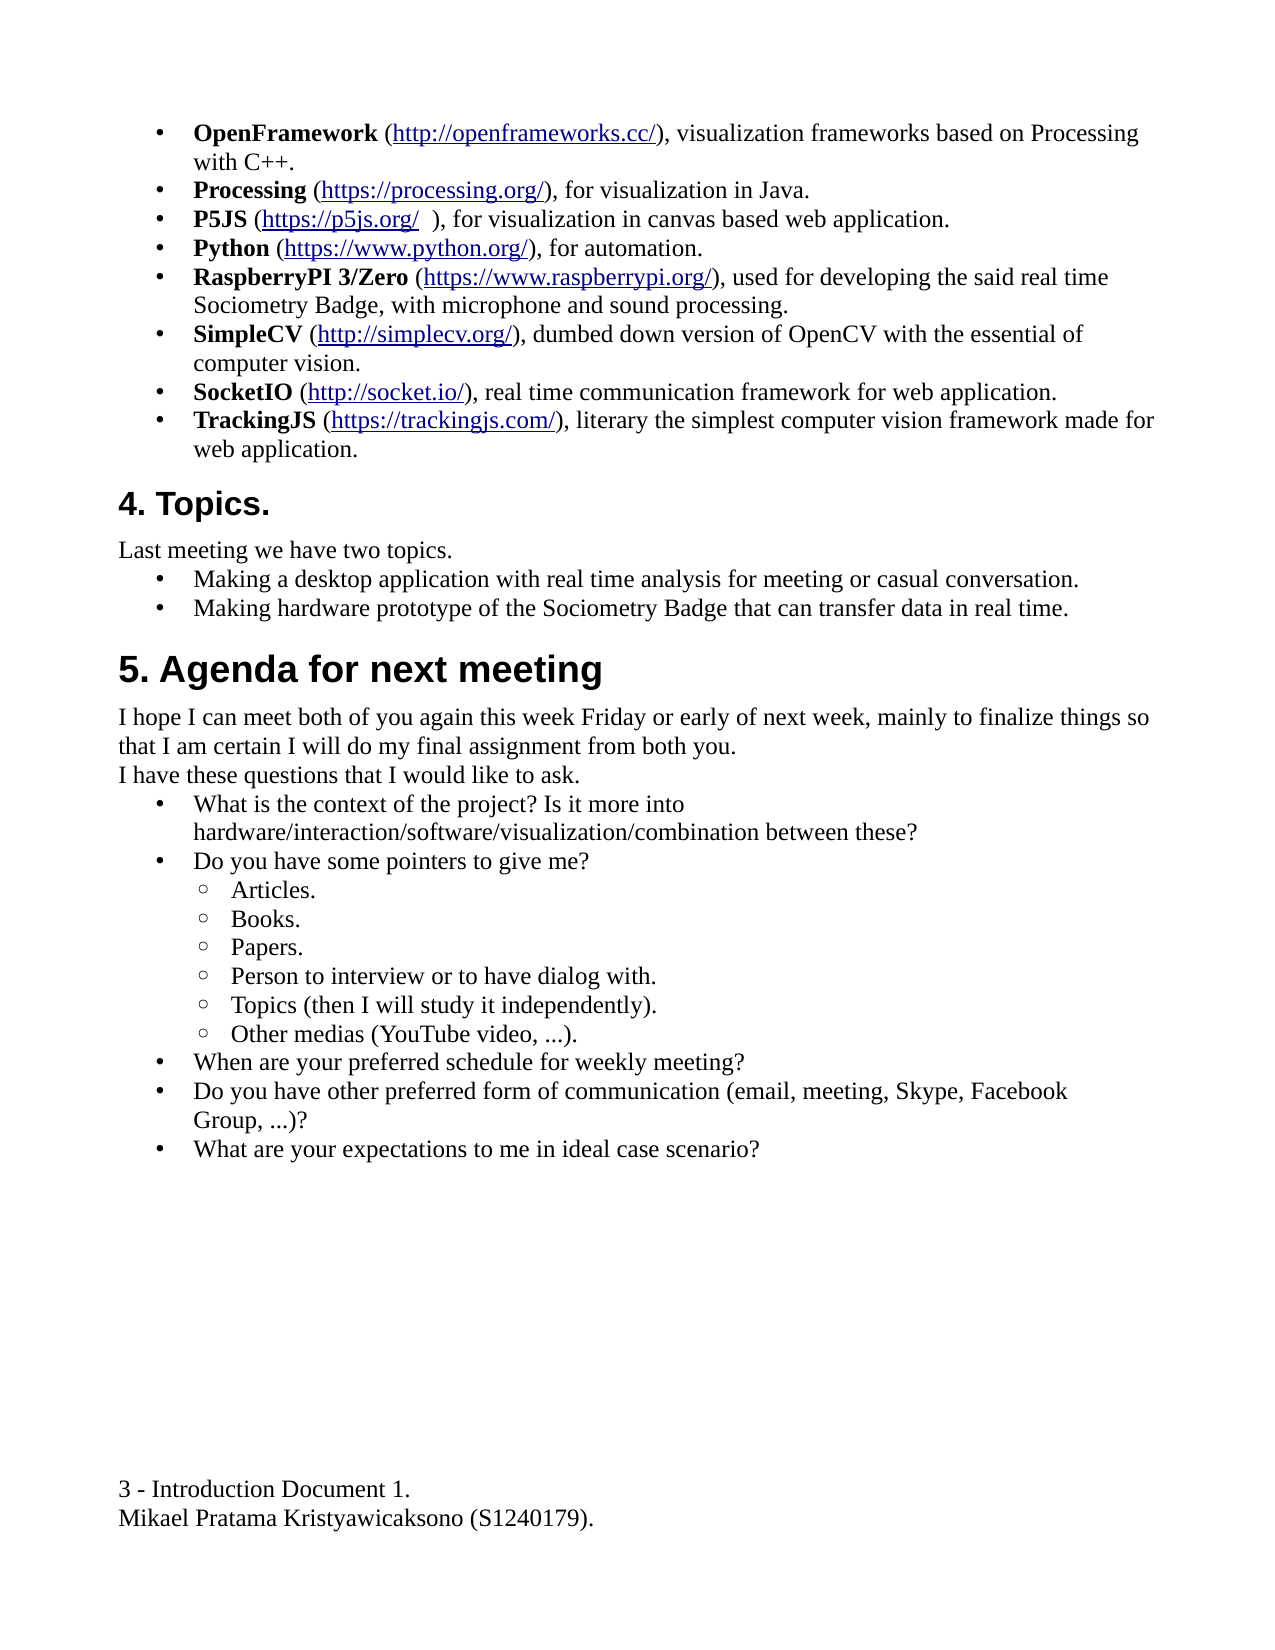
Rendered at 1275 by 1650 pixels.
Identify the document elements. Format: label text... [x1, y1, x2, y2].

list Articles. [193, 875, 1157, 904]
list P5JS (https://p5js.org/ ), for visualization in canvas based web application. [156, 204, 1157, 233]
list SimpleCV (http://simplecv.org/), dumbed down version of OpenCV with the essential of computer vision. [156, 319, 1157, 377]
list What are your expectations to me in ideal case scenario? [156, 1134, 1157, 1162]
list Do you have some pointers to give me? [156, 846, 1157, 875]
subtitle 4. Topics. [118, 484, 1157, 523]
text I hope I can meet both of you again this week Friday or early of next week, mainly to finalize things so that I am certain I will do my final assignment from both you. [118, 702, 1157, 760]
list Person to interview or to have dialog with. [193, 961, 1157, 990]
list Topics (then I will study it independently). [193, 990, 1157, 1019]
list Making hardware prototype of the Sociometry Badge that can transfer data in real time. [156, 593, 1157, 621]
list Books. [193, 904, 1157, 932]
list TrackingJS (https://trackingjs.com/), literary the simplest computer vision framework made for web application. [156, 406, 1157, 463]
text Last meeting we have two topics. [118, 535, 1157, 564]
list Making a desktop application with real time analysis for meeting or casual conversation. [156, 564, 1157, 593]
list Other medias (YouTube video, ...). [193, 1019, 1157, 1047]
text I have these questions that I would like to ask. [118, 760, 1157, 789]
subtitle 5. Agenda for next meeting [118, 646, 1157, 690]
list OpenFramework (http://openframeworks.cc/), visualization frameworks based on Processing with C++. [156, 118, 1157, 176]
list When are your preferred schedule for weekly meeting? [156, 1047, 1157, 1076]
list RaspberryPI 3/Zero (https://www.raspberrypi.org/), used for developing the said real time Sociometry Badge, with microphone and sound processing. [156, 262, 1157, 319]
list SocketIO (http://socket.io/), real time communication framework for web application. [156, 377, 1157, 406]
list Do you have other preferred form of communication (email, meeting, Skype, Facebook Group, ...)? [156, 1076, 1157, 1134]
list Processing (https://processing.org/), for visualization in Java. [156, 176, 1157, 204]
list Papers. [193, 932, 1157, 961]
list Python (https://www.python.org/), for automation. [156, 233, 1157, 262]
list What is the context of the project? Is it more into hardware/interaction/software/visualization/combination between these? [156, 789, 1157, 846]
